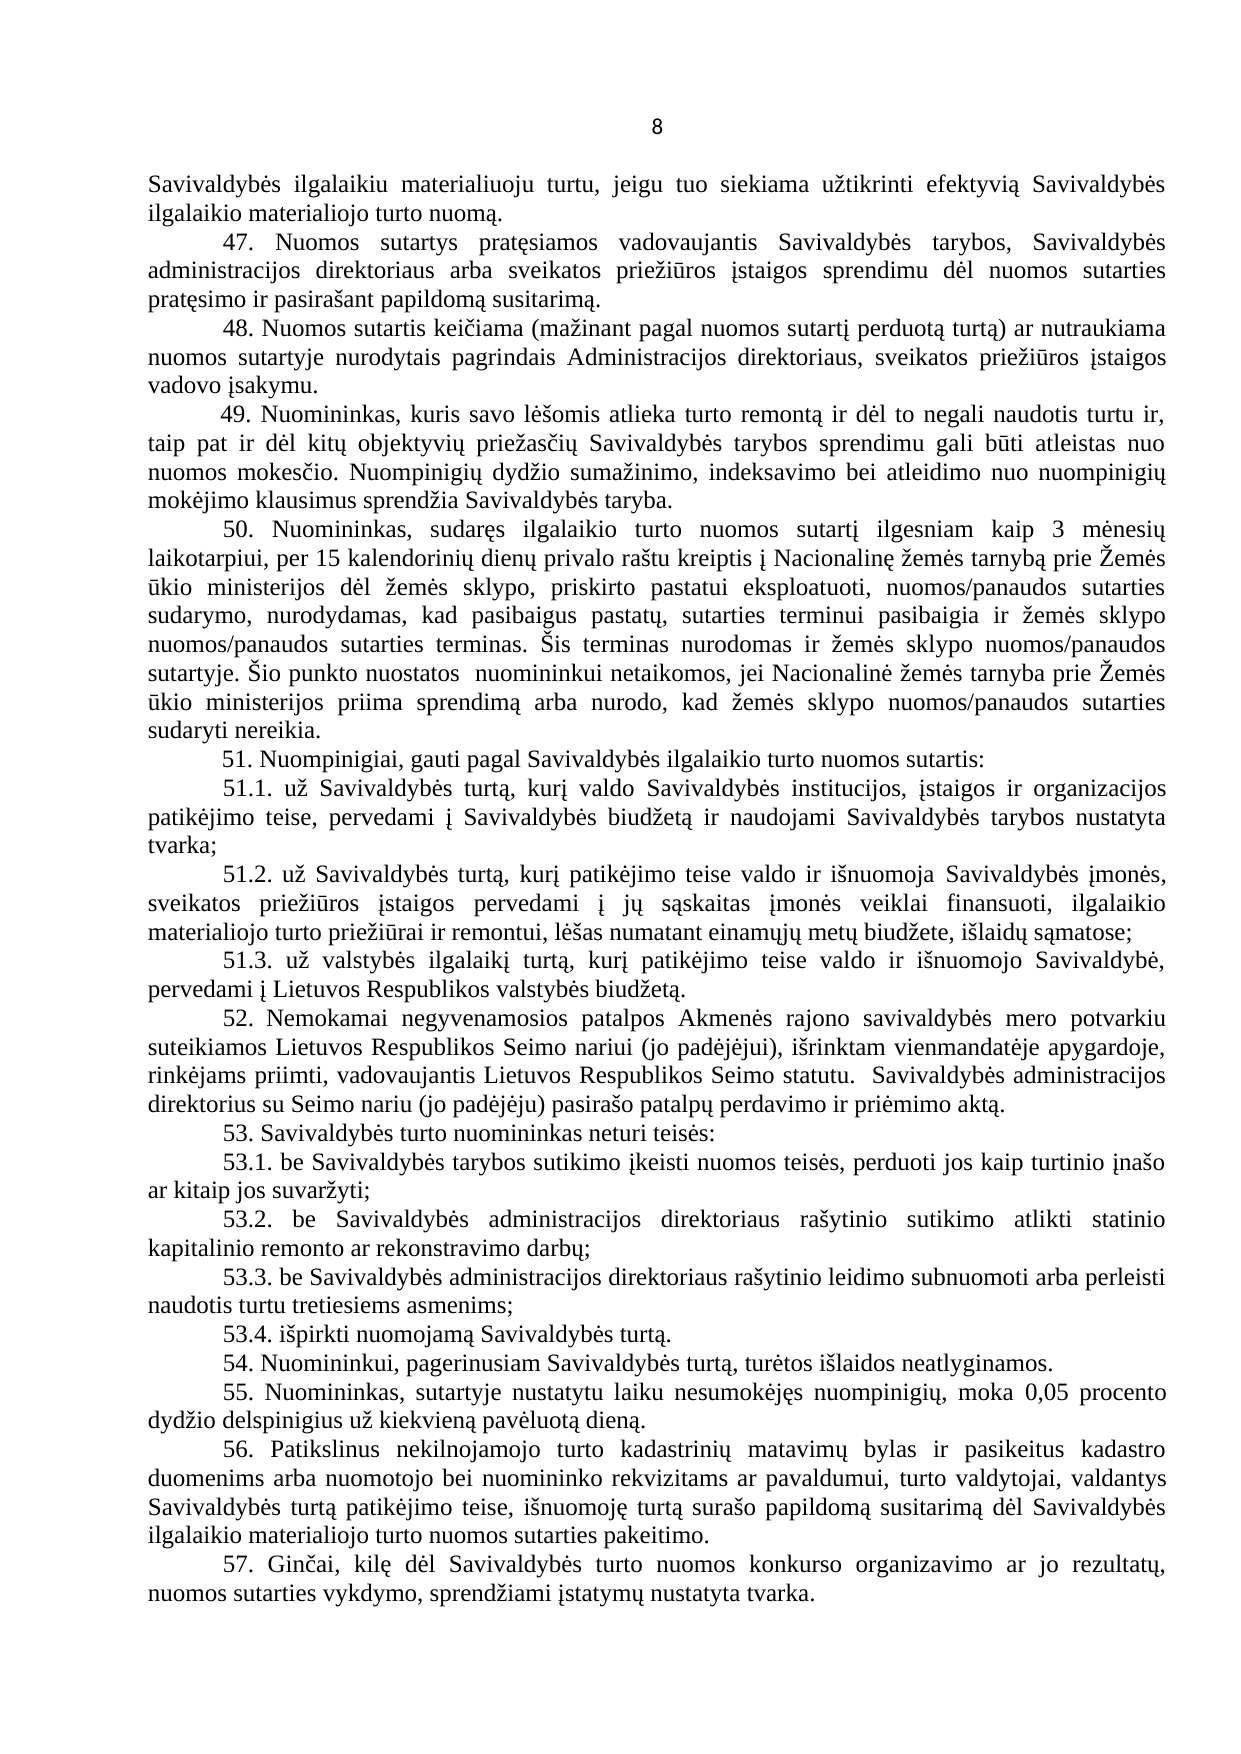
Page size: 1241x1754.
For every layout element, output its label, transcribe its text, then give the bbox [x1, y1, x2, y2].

text 53.3. be Savivaldybės administracijos direktoriaus rašytinio leidimo subnuomoti arba perleisti naudotis turtu tretiesiems asmenims; [148, 1262, 1167, 1319]
text 50. Nuomininkas, sudaręs ilgalaikio turto nuomos sutartį ilgesniam kaip 3 mėnesių laikotarpiui, per 15 kalendorinių dienų privalo raštu kreiptis į Nacionalinę žemės tarnybą prie Žemės ūkio ministerijos dėl žemės sklypo, priskirto pastatui eksploatuoti, nuomos/panaudos sutarties sudarymo, nurodydamas, kad pasibaigus pastatų, sutarties terminui pasibaigia ir žemės sklypo nuomos/panaudos sutarties terminas. Šis terminas nurodomas ir žemės sklypo nuomos/panaudos sutartyje. Šio punkto nuostatos nuomininkui netaikomos, jei Nacionalinė žemės tarnyba prie Žemės ūkio ministerijos priima sprendimą arba nurodo, kad žemės sklypo nuomos/panaudos sutarties sudaryti nereikia. [148, 514, 1167, 744]
text 55. Nuomininkas, sutartyje nustatytu laiku nesumokėjęs nuompinigių, moka 0,05 procento dydžio delspinigius už kiekvieną pavėluotą dieną. [148, 1377, 1167, 1434]
text 51.1. už Savivaldybės turtą, kurį valdo Savivaldybės institucijos, įstaigos ir organizacijos patikėjimo teise, pervedami į Savivaldybės biudžetą ir naudojami Savivaldybės tarybos nustatyta tvarka; [148, 773, 1167, 859]
text 53.1. be Savivaldybės tarybos sutikimo įkeisti nuomos teisės, perduoti jos kaip turtinio įnašo ar kitaip jos suvaržyti; [148, 1147, 1167, 1204]
text Savivaldybės ilgalaikiu materialiuoju turtu, jeigu tuo siekiama užtikrinti efektyvią Savivaldybės ilgalaikio materialiojo turto nuomą. [148, 169, 1167, 227]
text 49. Nuomininkas, kuris savo lėšomis atlieka turto remontą ir dėl to negali naudotis turtu ir, taip pat ir dėl kitų objektyvių priežasčių Savivaldybės tarybos sprendimu gali būti atleistas nuo nuomos mokesčio. Nuompinigių dydžio sumažinimo, indeksavimo bei atleidimo nuo nuompinigių mokėjimo klausimus sprendžia Savivaldybės taryba. [148, 399, 1167, 514]
text 56. Patikslinus nekilnojamojo turto kadastrinių matavimų bylas ir pasikeitus kadastro duomenims arba nuomotojo bei nuomininko rekvizitams ar pavaldumui, turto valdytojai, valdantys Savivaldybės turtą patikėjimo teise, išnuomoję turtą surašo papildomą susitarimą dėl Savivaldybės ilgalaikio materialiojo turto nuomos sutarties pakeitimo. [148, 1434, 1167, 1549]
text 51. Nuompinigiai, gauti pagal Savivaldybės ilgalaikio turto nuomos sutartis: [148, 744, 1167, 773]
text 53.2. be Savivaldybės administracijos direktoriaus rašytinio sutikimo atlikti statinio kapitalinio remonto ar rekonstravimo darbų; [148, 1204, 1167, 1262]
text 53. Savivaldybės turto nuomininkas neturi teisės: [148, 1118, 1167, 1147]
text 51.2. už Savivaldybės turtą, kurį patikėjimo teise valdo ir išnuomoja Savivaldybės įmonės, sveikatos priežiūros įstaigos pervedami į jų sąskaitas įmonės veiklai finansuoti, ilgalaikio materialiojo turto priežiūrai ir remontui, lėšas numatant einamųjų metų biudžete, išlaidų sąmatose; [148, 859, 1167, 945]
text 53.4. išpirkti nuomojamą Savivaldybės turtą. [148, 1319, 1167, 1348]
text 48. Nuomos sutartis keičiama (mažinant pagal nuomos sutartį perduotą turtą) ar nutraukiama nuomos sutartyje nurodytais pagrindais Administracijos direktoriaus, sveikatos priežiūros įstaigos vadovo įsakymu. [148, 313, 1167, 399]
text 54. Nuomininkui, pagerinusiam Savivaldybės turtą, turėtos išlaidos neatlyginamos. [148, 1348, 1167, 1377]
text 57. Ginčai, kilę dėl Savivaldybės turto nuomos konkurso organizavimo ar jo rezultatų, nuomos sutarties vykdymo, sprendžiami įstatymų nustatyta tvarka. [148, 1549, 1167, 1607]
text 52. Nemokamai negyvenamosios patalpos Akmenės rajono savivaldybės mero potvarkiu suteikiamos Lietuvos Respublikos Seimo nariui (jo padėjėjui), išrinktam vienmandatėje apygardoje, rinkėjams priimti, vadovaujantis Lietuvos Respublikos Seimo statutu. Savivaldybės administracijos direktorius su Seimo nariu (jo padėjėju) pasirašo patalpų perdavimo ir priėmimo aktą. [148, 1003, 1167, 1118]
text 51.3. už valstybės ilgalaikį turtą, kurį patikėjimo teise valdo ir išnuomojo Savivaldybė, pervedami į Lietuvos Respublikos valstybės biudžetą. [148, 945, 1167, 1003]
text 47. Nuomos sutartys pratęsiamos vadovaujantis Savivaldybės tarybos, Savivaldybės administracijos direktoriaus arba sveikatos priežiūros įstaigos sprendimu dėl nuomos sutarties pratęsimo ir pasirašant papildomą susitarimą. [148, 227, 1167, 313]
